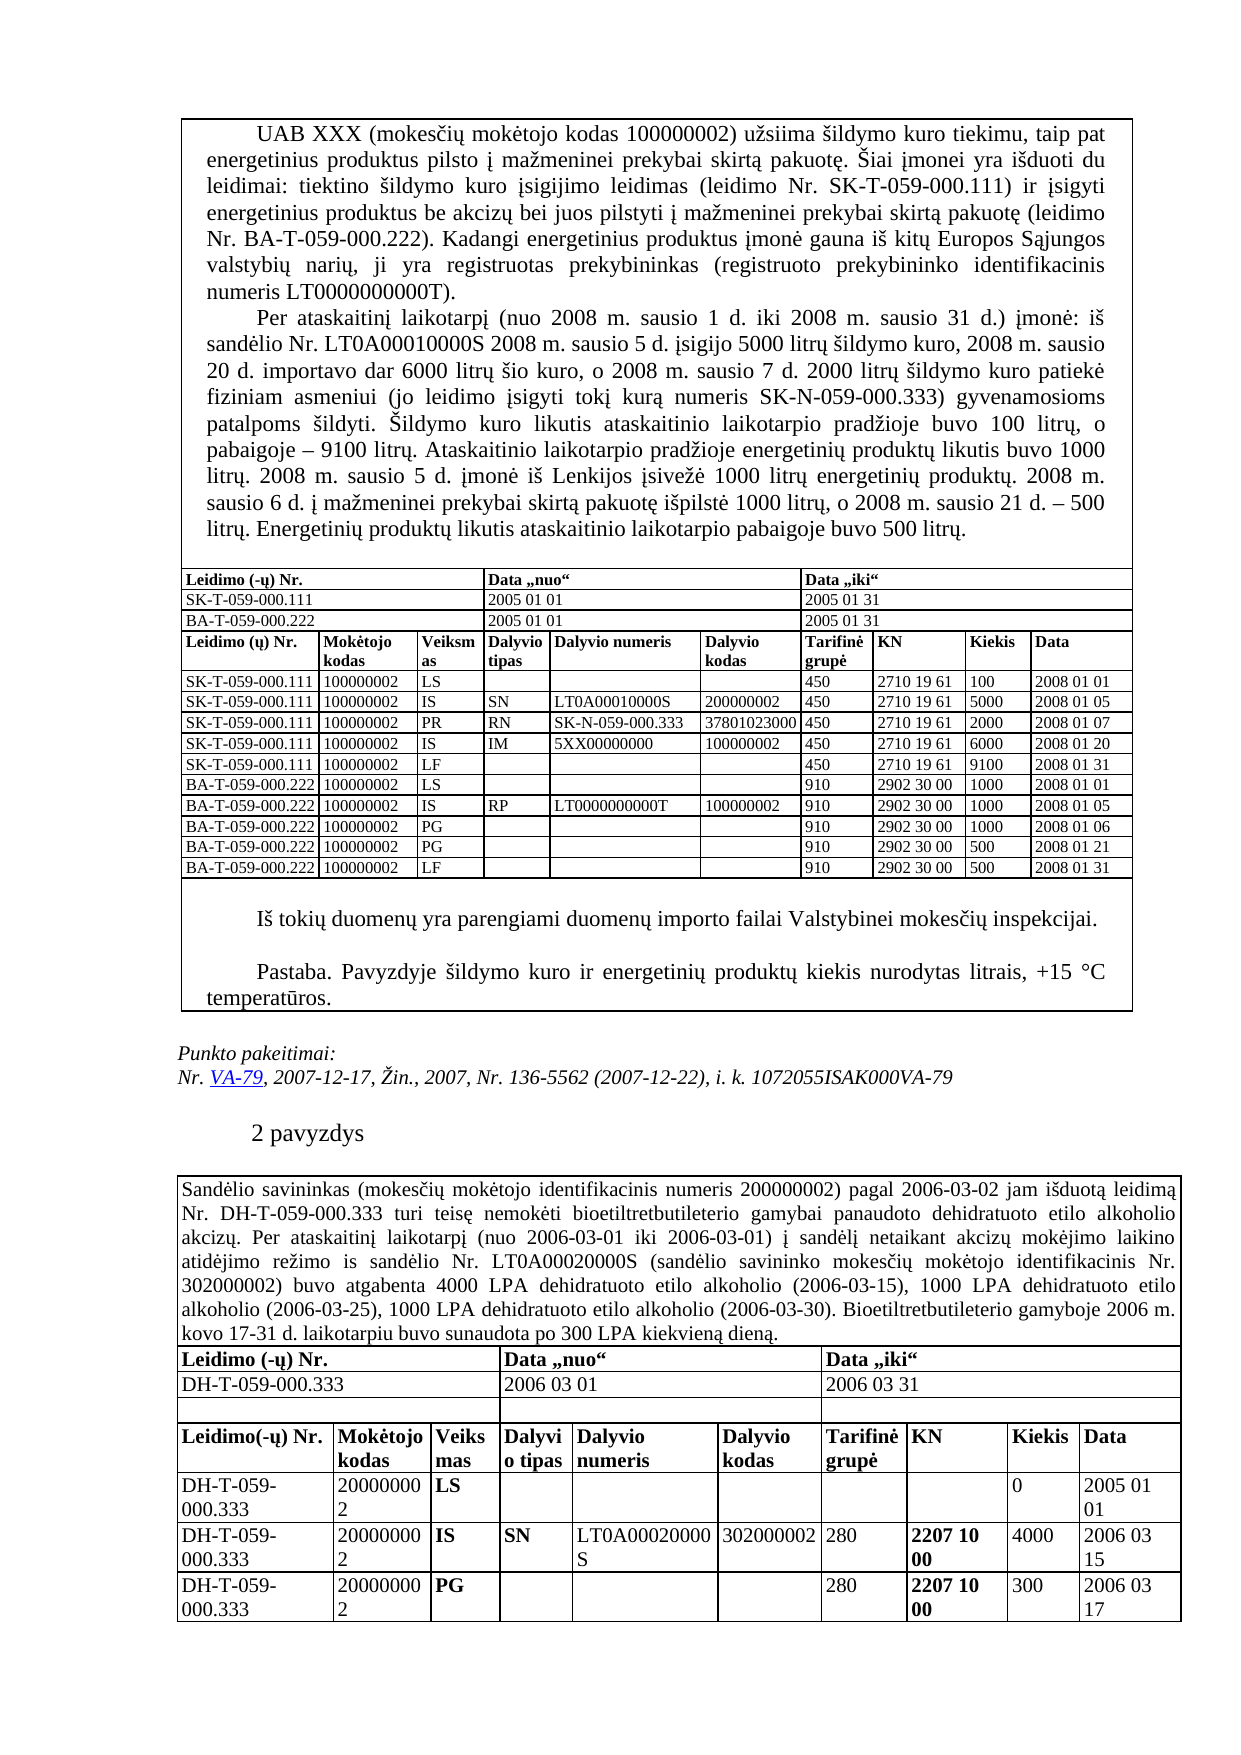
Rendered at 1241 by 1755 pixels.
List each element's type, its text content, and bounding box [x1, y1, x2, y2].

table_cell PR [479, 713, 483, 732]
table_cell Data [1080, 1424, 1180, 1472]
table_cell 2006 03 15 [1080, 1523, 1180, 1571]
text 2 pavyzdys [177, 1118, 1181, 1146]
table_cell Dalyvio tipas [501, 1424, 572, 1472]
table_cell [696, 858, 700, 877]
table_cell [501, 1573, 572, 1621]
table_cell [701, 775, 705, 794]
table_cell Mokėtojo kodas [334, 1424, 430, 1472]
table_cell [573, 1473, 717, 1521]
table_cell DH-T-059-000.333 [178, 1523, 333, 1571]
table_cell Leidimo(-ų) Nr. [178, 1424, 333, 1472]
table_cell [701, 671, 705, 691]
table_cell LT0A00020000S [573, 1523, 717, 1571]
table_cell 2207 10 00 [908, 1523, 1007, 1571]
table_cell [696, 671, 700, 691]
table_cell Data [1032, 632, 1132, 670]
table_cell Dalyvio numeris [573, 1424, 717, 1472]
table_cell Data „iki“ [822, 1347, 1180, 1371]
table_cell 200000002 [334, 1473, 430, 1521]
table_cell PG [432, 1573, 499, 1621]
table_cell [701, 754, 705, 773]
table_cell [701, 837, 705, 856]
table_cell 2207 10 00 [908, 1573, 1007, 1621]
text Nr. VA-79, 2007-12-17, Žin., 2007, Nr. 136-5562 (2007-12-22), i. k. 1072055ISAK000VA-79 [177, 1065, 1181, 1089]
table_cell 302000002 [719, 1523, 821, 1571]
table_cell 200000002 [334, 1573, 430, 1621]
table_cell KN [874, 632, 965, 670]
table_cell Kiekis [966, 632, 1030, 670]
table_cell [696, 837, 700, 856]
table_cell IS [432, 1523, 499, 1571]
table_cell Dalyvio numeris [551, 632, 700, 670]
table_cell [701, 817, 705, 836]
table_cell [822, 1398, 1180, 1422]
table_cell IS [479, 692, 483, 711]
table_cell [696, 754, 700, 773]
table_cell DH-T-059-000.333 [178, 1573, 333, 1621]
table_cell [719, 1473, 821, 1521]
text Punkto pakeitimai: [177, 1041, 1181, 1065]
table_cell 2005 01 01 [1080, 1473, 1180, 1521]
table_header Sandėlio savininkas (mokesčių mokėtojo identifikacinis numeris 200000002) pagal 2006-03-02 jam išduotą leidimą Nr. DH-T-059-000.333 turi teisę nemokėti bioetiltretbutileterio gamybai panaudoto dehidratuoto etilo alkoholio akcizų. Per ataskaitinį laikotarpį (nuo 2006-03-01 iki 2006-03-01) į sandėlį netaikant akcizų mokėjimo laikino atidėjimo režimo is sandėlio Nr. LT0A00020000S (sandėlio savininko mokesčių mokėtojo identifikacinis Nr. 302000002) buvo atgabenta 4000 LPA dehidratuoto etilo alkoholio (2006-03-15), 1000 LPA dehidratuoto etilo alkoholio (2006-03-25), 1000 LPA dehidratuoto etilo alkoholio (2006-03-30). Bioetiltretbutileterio gamyboje 2006 m. kovo 17-31 d. laikotarpiu buvo sunaudota po 300 LPA kiekvieną dieną. [178, 1177, 1180, 1345]
table_cell Dalyvio kodas [719, 1424, 821, 1472]
table_cell 2006 03 31 [822, 1372, 1180, 1396]
table_cell 4000 [1008, 1523, 1079, 1571]
table_cell [501, 1398, 821, 1422]
table_cell LS [479, 671, 483, 691]
table_cell [178, 1398, 499, 1422]
table_cell IS [479, 796, 483, 815]
table_cell 300 [1008, 1573, 1079, 1621]
table_cell DH-T-059-000.333 [178, 1473, 333, 1521]
table_cell LF [479, 858, 483, 877]
table_cell DH-T-059-000.333 [178, 1372, 499, 1396]
table_cell [822, 1473, 906, 1521]
table_cell PG [479, 817, 483, 836]
table_cell Veiksmas [432, 1424, 499, 1472]
table_cell LS [432, 1473, 499, 1521]
table_cell [501, 1473, 572, 1521]
table_cell [573, 1573, 717, 1621]
table_cell [719, 1573, 821, 1621]
table_cell LF [479, 754, 483, 773]
table_cell IS [479, 734, 483, 753]
table_cell 280 [822, 1523, 906, 1571]
table_cell Kiekis [1008, 1424, 1079, 1472]
table_cell [696, 775, 700, 794]
table_cell 2006 03 01 [501, 1372, 821, 1396]
table_cell 280 [822, 1573, 906, 1621]
table_cell [908, 1473, 1007, 1521]
table_cell 200000002 [334, 1523, 430, 1571]
table_cell Tarifinė grupė [822, 1424, 906, 1472]
table_cell 2006 03 17 [1080, 1573, 1180, 1621]
table_cell Leidimo (-ų) Nr. [178, 1347, 499, 1371]
table_cell 0 [1008, 1473, 1079, 1521]
table_cell Leidimo (ų) Nr. [182, 632, 318, 670]
table_cell LS [479, 775, 483, 794]
table_cell PG [479, 837, 483, 856]
table_cell SN [501, 1523, 572, 1571]
table_cell KN [908, 1424, 1007, 1472]
table_cell [701, 858, 705, 877]
table_cell Data „nuo“ [501, 1347, 821, 1371]
table_cell [696, 817, 700, 836]
